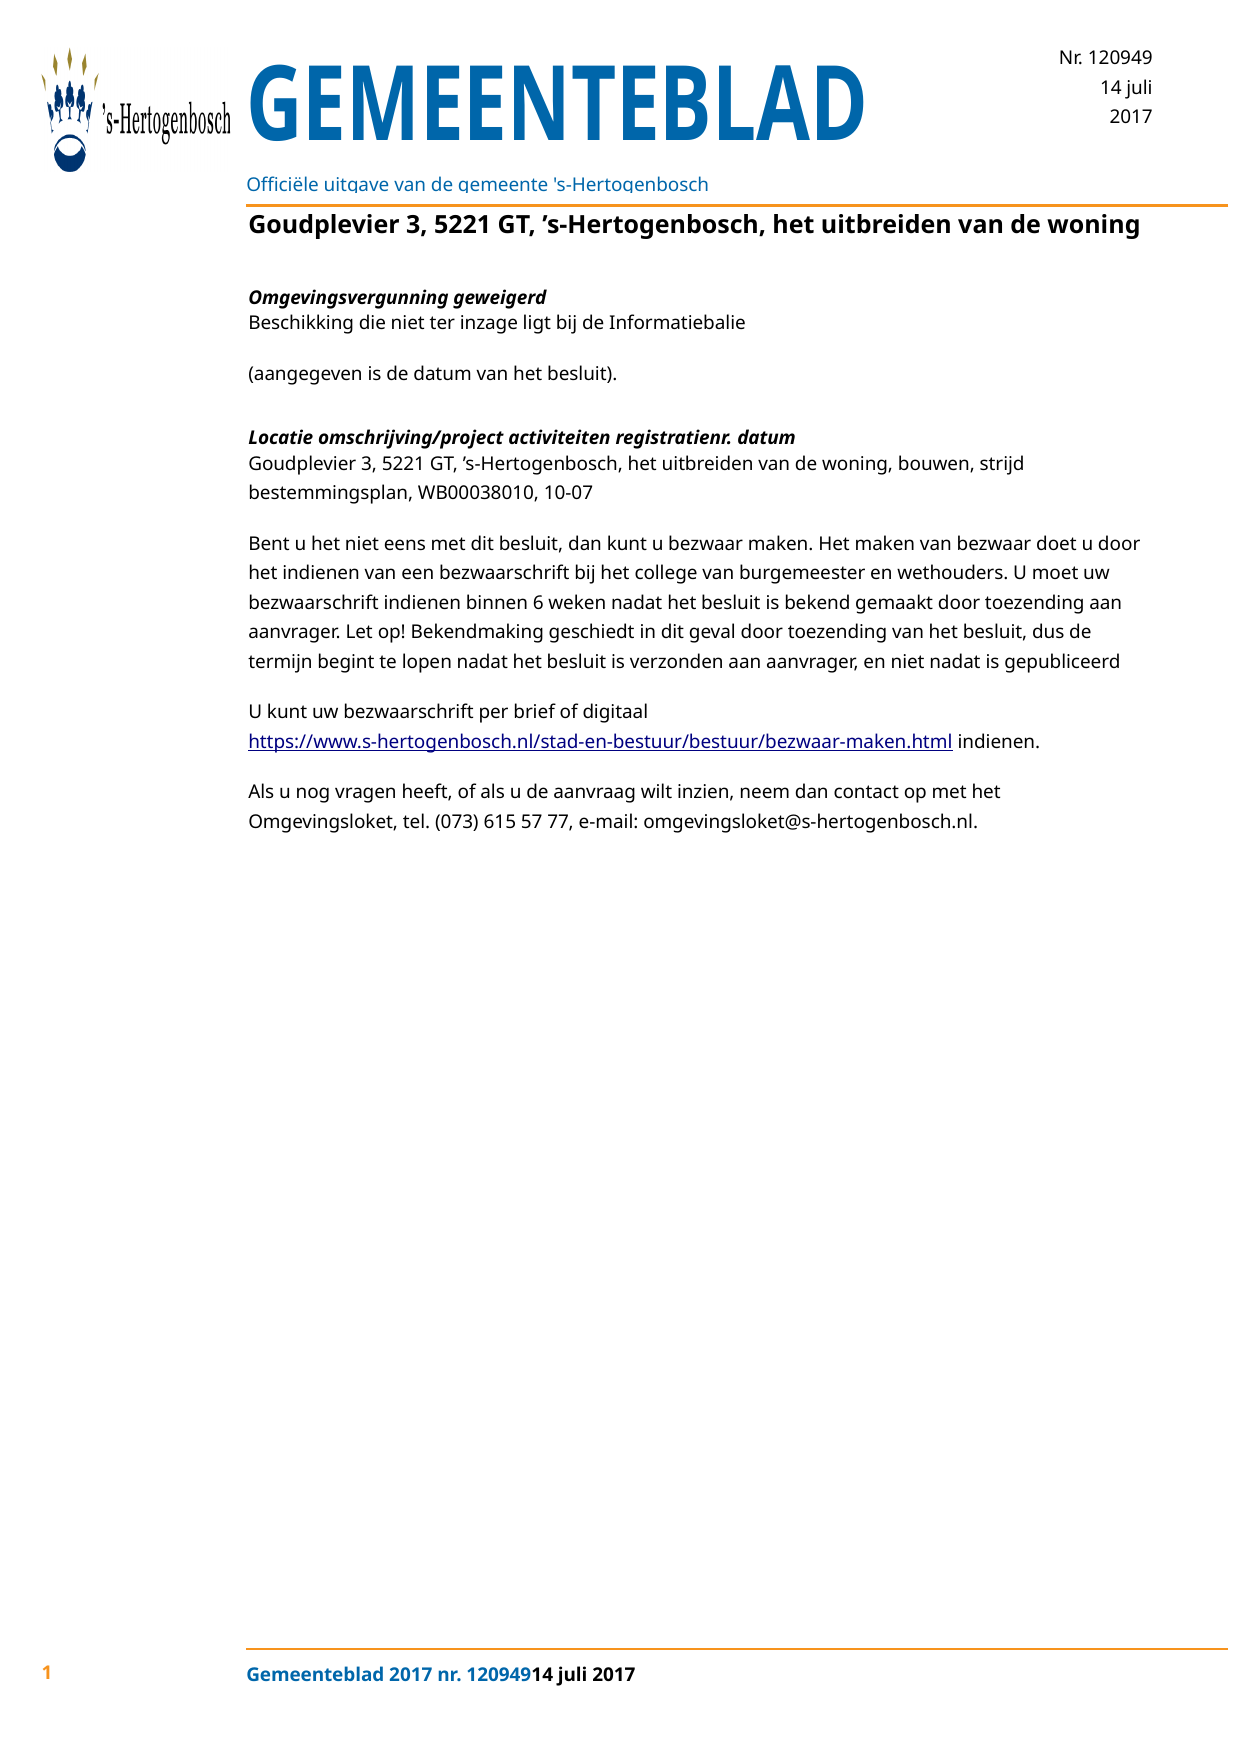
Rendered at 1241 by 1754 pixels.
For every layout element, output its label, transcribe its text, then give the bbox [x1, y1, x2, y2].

picture [41, 47, 231, 172]
text (aangegeven is de datum van het besluit). [248, 360, 1152, 386]
text Goudplevier 3, 5221 GT, ’s-Hertogenbosch, het uitbreiden van de woning, bouwen, strijd bestemmingsplan, WB00038010, 10-07 [248, 450, 1152, 505]
text Bent u het niet eens met dit besluit, dan kunt u bezwaar maken. Het maken van bezwaar doet u door het indienen van een bezwaarschrift bij het college van burgemeester en wethouders. U moet uw bezwaarschrift indienen binnen 6 weken nadat het besluit is bekend gemaakt door toezending aan aanvrager. Let op! Bekendmaking geschiedt in dit geval door toezending van het besluit, dus de termijn begint te lopen nadat het besluit is verzonden aan aanvrager, en niet nadat is gepubliceerd [248, 530, 1152, 674]
text Beschikking die niet ter inzage ligt bij de Informatiebalie [248, 309, 1152, 335]
text U kunt uw bezwaarschrift per brief of digitaal https://www.s-hertogenbosch.nl/stad-en-bestuur/bestuur/bezwaar-maken.html indienen. [248, 698, 1152, 754]
text Omgevingsvergunning geweigerd [248, 284, 1152, 309]
text Als u nog vragen heeft, of als u de aanvraag wilt inzien, neem dan contact op met het Omgevingsloket, tel. (073) 615 57 77, e-mail: omgevingsloket@s-hertogenbosch.nl. [248, 778, 1152, 834]
text Locatie omschrijving/project activiteiten registratienr. datum [248, 424, 1152, 450]
text Goudplevier 3, 5221 GT, ’s-Hertogenbosch, het uitbreiden van de woning [248, 207, 1152, 241]
